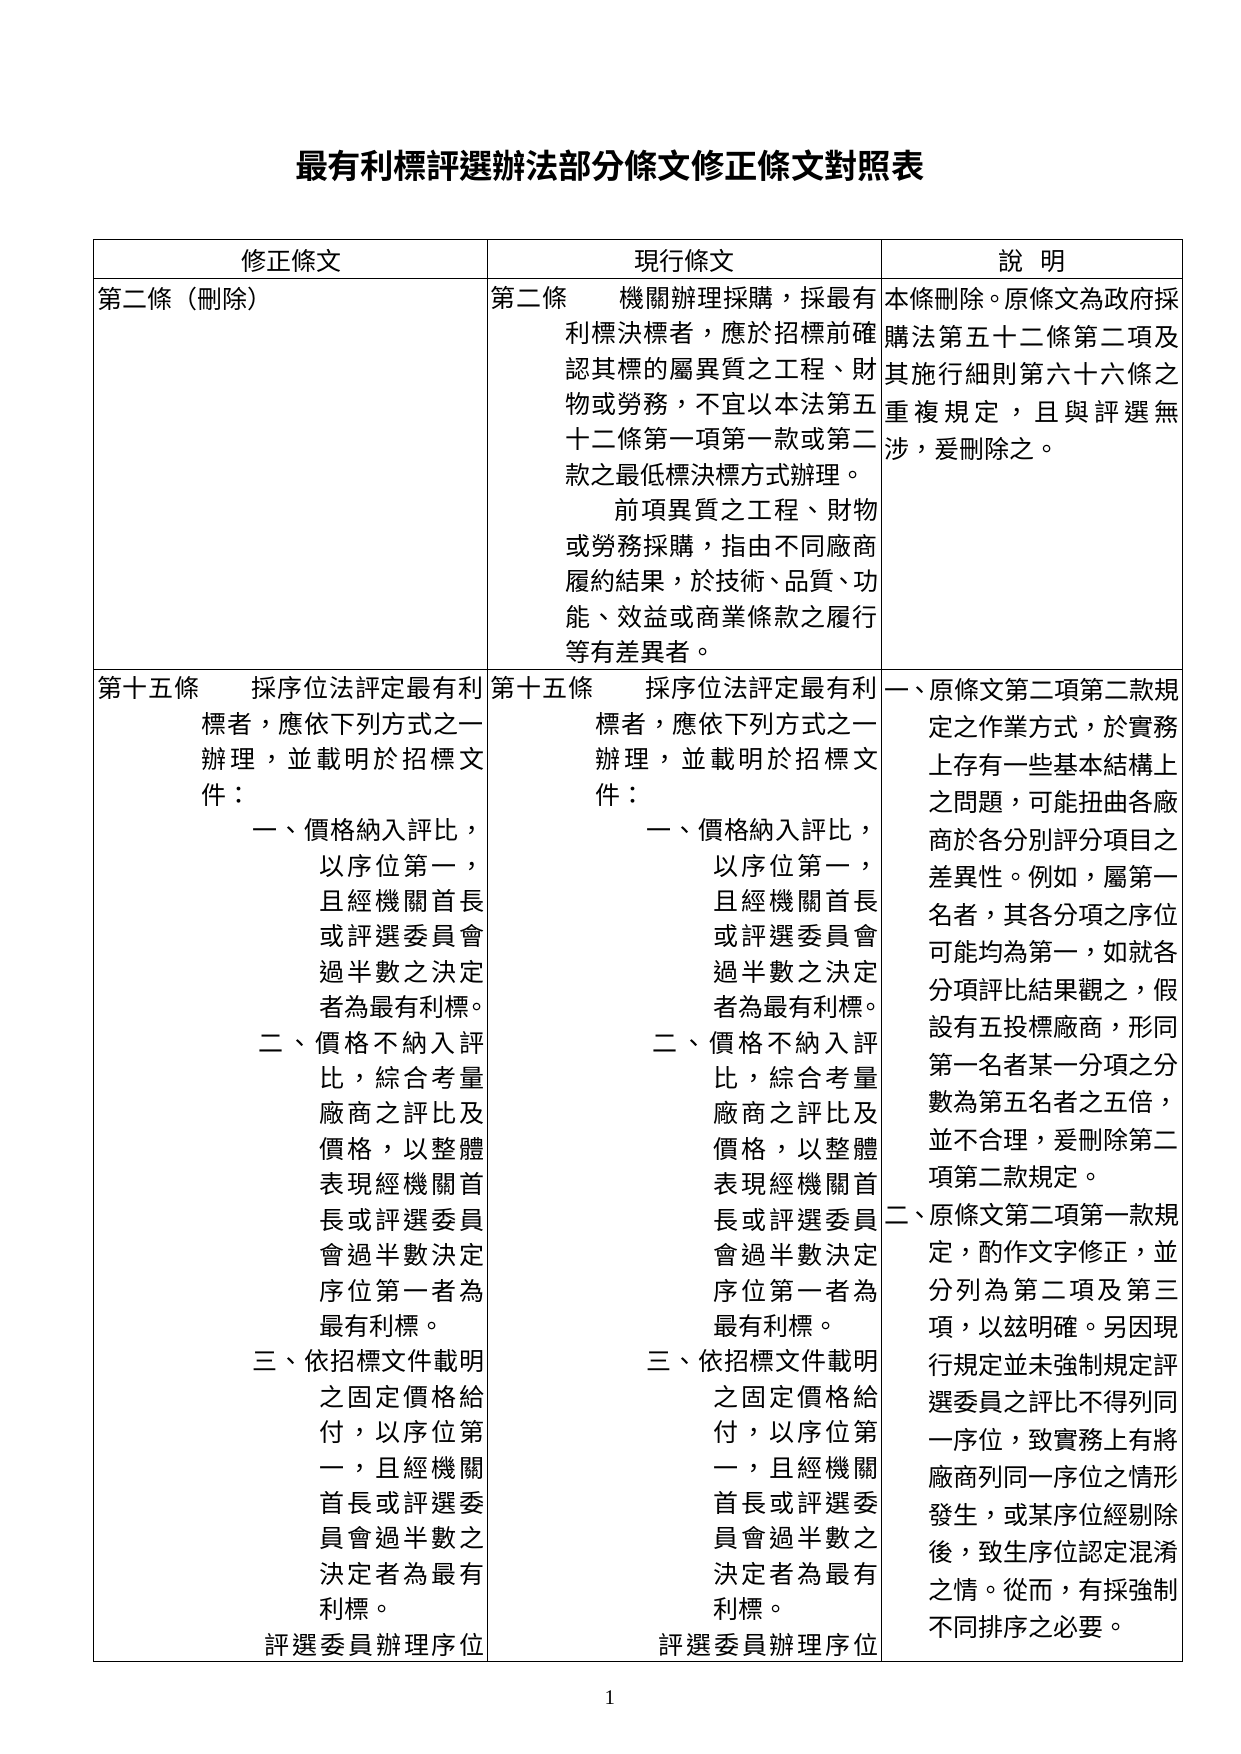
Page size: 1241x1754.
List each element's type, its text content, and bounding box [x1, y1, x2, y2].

table_cell 第十五條 採序位法評定最有利標者，應依下列方式之一辦理，並載明於招標文件： 一、價格納入評比，以序位第一，且經機關首長或評選委員會過半數之決定者為最有利標。 二、價格不納入評比，綜合考量廠商之評比及價格，以整體表現經機關首長或評選委員會過半數決定序位第一者為最有利標。 三、依招標文件載明之固定價格給付，以序位第一，且經機關首長或評選委員會過半數之決定者為最有利標。 評選委員辦理序位 [94, 670, 487, 1661]
table_header 修正條文 [94, 240, 487, 278]
table_cell 第二條 機關辦理採購，採最有利標決標者，應於招標前確認其標的屬異質之工程、財物或勞務，不宜以本法第五十二條第一項第一款或第二款之最低標決標方式辦理。 前項異質之工程、財物或勞務採購，指由不同廠商履約結果，於技術、品質、功能、效益或商業條款之履行等有差異者。 [488, 279, 881, 668]
table_cell 一、原條文第二項第二款規定之作業方式，於實務上存有一些基本結構上之問題，可能扭曲各廠商於各分別評分項目之差異性。例如，屬第一名者，其各分項之序位可能均為第一，如就各分項評比結果觀之，假設有五投標廠商，形同第一名者某一分項之分數為第五名者之五倍，並不合理，爰刪除第二項第二款規定。 二、原條文第二項第一款規定，酌作文字修正，並分列為第二項及第三項，以玆明確。另因現行規定並未強制規定評選委員之評比不得列同一序位，致實務上有將廠商列同一序位之情形發生，或某序位經剔除後，致生序位認定混淆之情。從而，有採強制不同排序之必要。 [882, 670, 1182, 1661]
table_header 說 明 [882, 240, 1182, 278]
table_cell 本條刪除。原條文為政府採購法第五十二條第二項及其施行細則第六十六條之重複規定，且與評選無涉，爰刪除之。 [882, 279, 1182, 668]
text 最有利標評選辦法部分條文修正條文對照表 [94, 127, 1125, 202]
table_cell 第二條（刪除） [94, 279, 487, 668]
table_header 現行條文 [488, 240, 881, 278]
table_cell 第十五條 採序位法評定最有利標者，應依下列方式之一辦理，並載明於招標文件： 一、價格納入評比，以序位第一，且經機關首長或評選委員會過半數之決定者為最有利標。 二、價格不納入評比，綜合考量廠商之評比及價格，以整體表現經機關首長或評選委員會過半數決定序位第一者為最有利標。 三、依招標文件載明之固定價格給付，以序位第一，且經機關首長或評選委員會過半數之決定者為最有利標。 評選委員辦理序位 [488, 670, 881, 1661]
